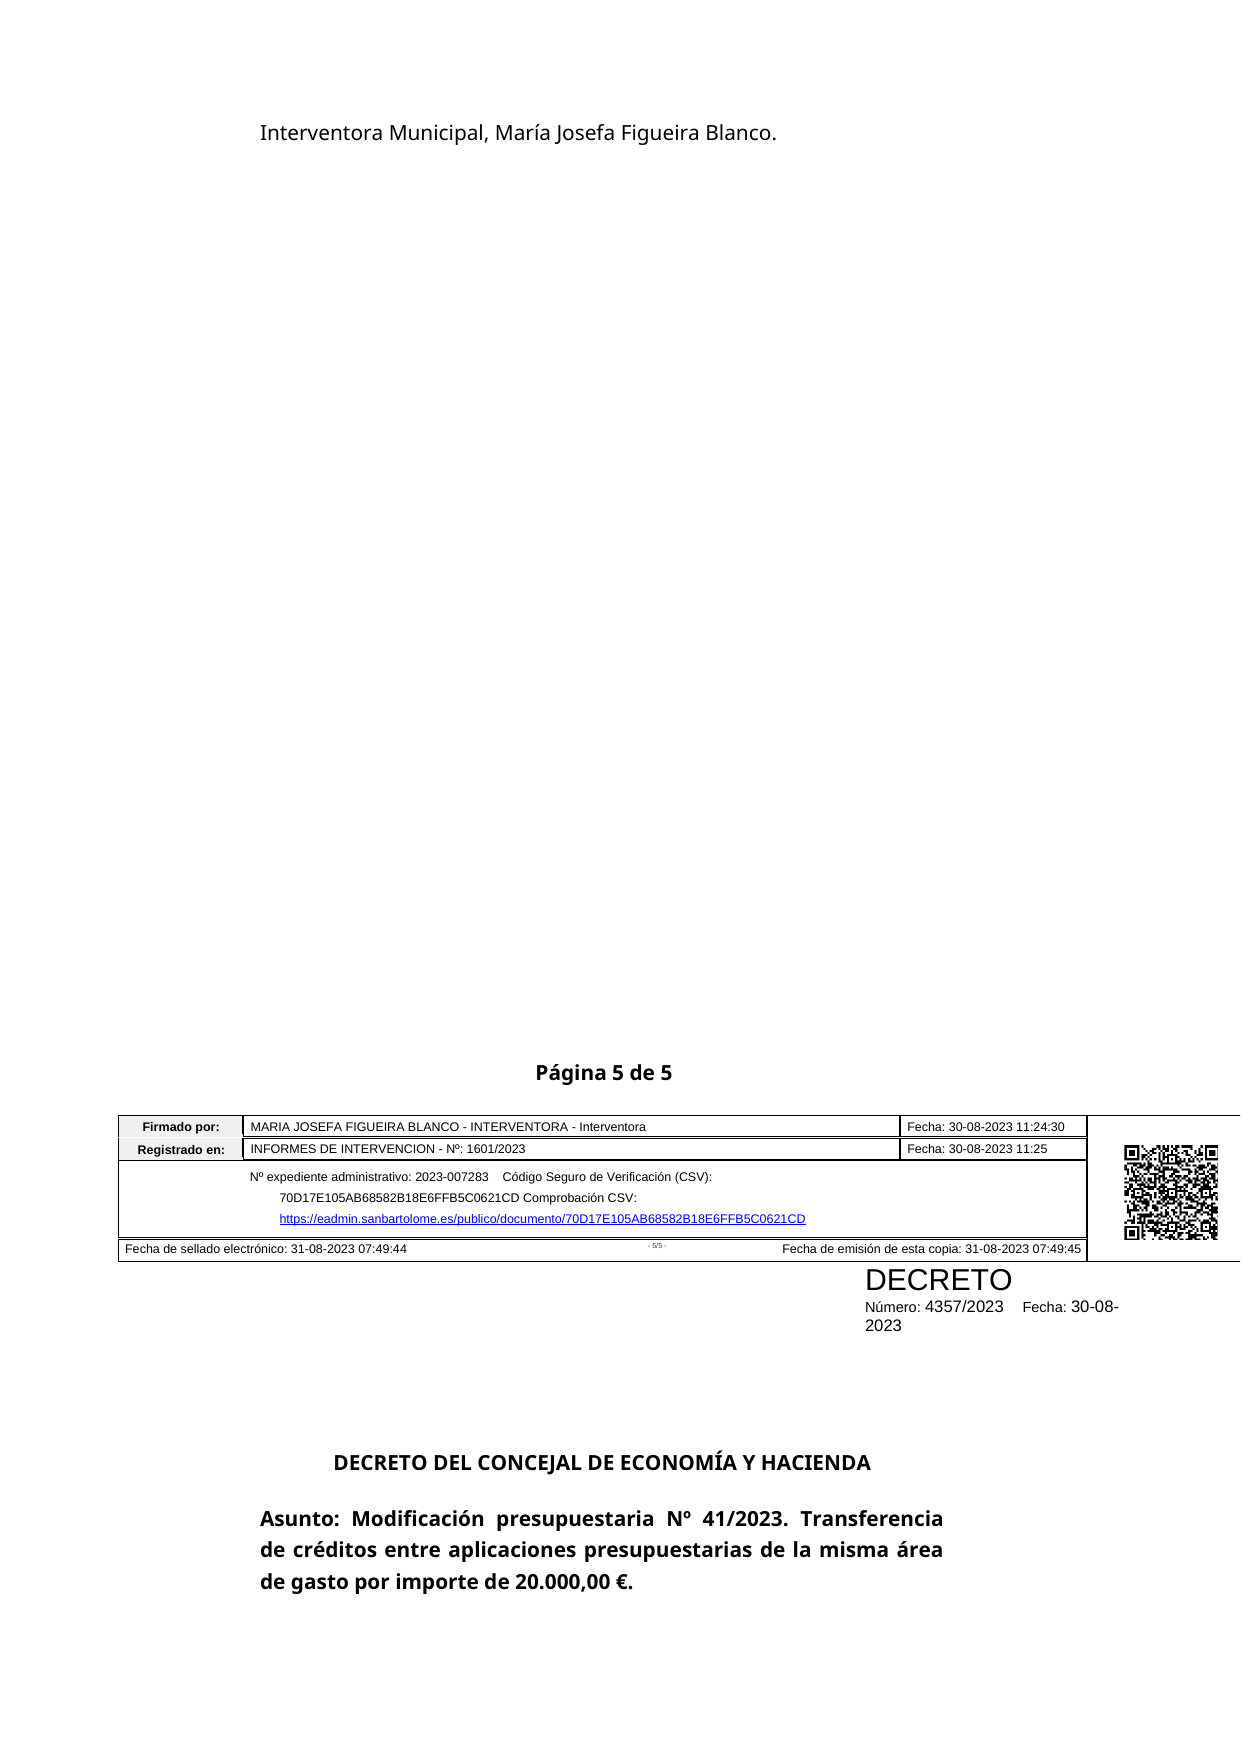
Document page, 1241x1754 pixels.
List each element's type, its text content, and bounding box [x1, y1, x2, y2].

table_header [1088, 1116, 1240, 1261]
text Interventora Municipal, María Josefa Figueira Blanco. [260, 118, 948, 147]
table_cell Fecha de sellado electrónico: 31-08-2023 07:49:44 - 5/5 - Fecha de emisión de esta copia: 31-08-2023 07:49:45 [119, 1240, 1086, 1261]
text DECRETO [865, 1262, 1122, 1297]
text Número: 4357/2023 Fecha: 30-08-2023 [865, 1297, 1122, 1335]
table_header Firmado por: [119, 1116, 242, 1134]
table_header MARIA JOSEFA FIGUEIRA BLANCO - INTERVENTORA - Interventora [244, 1116, 899, 1136]
table_cell Registrado en: [119, 1141, 242, 1157]
text Asunto: Modificación presupuestaria Nº 41/2023. Transferencia de créditos entre aplicaciones presupuestarias de la misma área de gasto por importe de 20.000,00 €. [260, 1504, 944, 1595]
table_header Fecha: 30-08-2023 11:24:30 [901, 1116, 1086, 1136]
table_cell Nº expediente administrativo: 2023-007283 Código Seguro de Verificación (CSV): 70D17E105AB68582B18E6FFB5C0621CD Comprobación CSV: https://eadmin.sanbartolome.es/publico/documento/70D17E105AB68582B18E6FFB5C0621CD [119, 1161, 1086, 1237]
table_cell INFORMES DE INTERVENCION - Nº: 1601/2023 [244, 1139, 899, 1159]
table_cell Fecha: 30-08-2023 11:25 [901, 1139, 1086, 1159]
text Página 5 de 5 [283, 1058, 924, 1086]
text DECRETO DEL CONCEJAL DE ECONOMÍA Y HACIENDA [311, 1448, 893, 1476]
